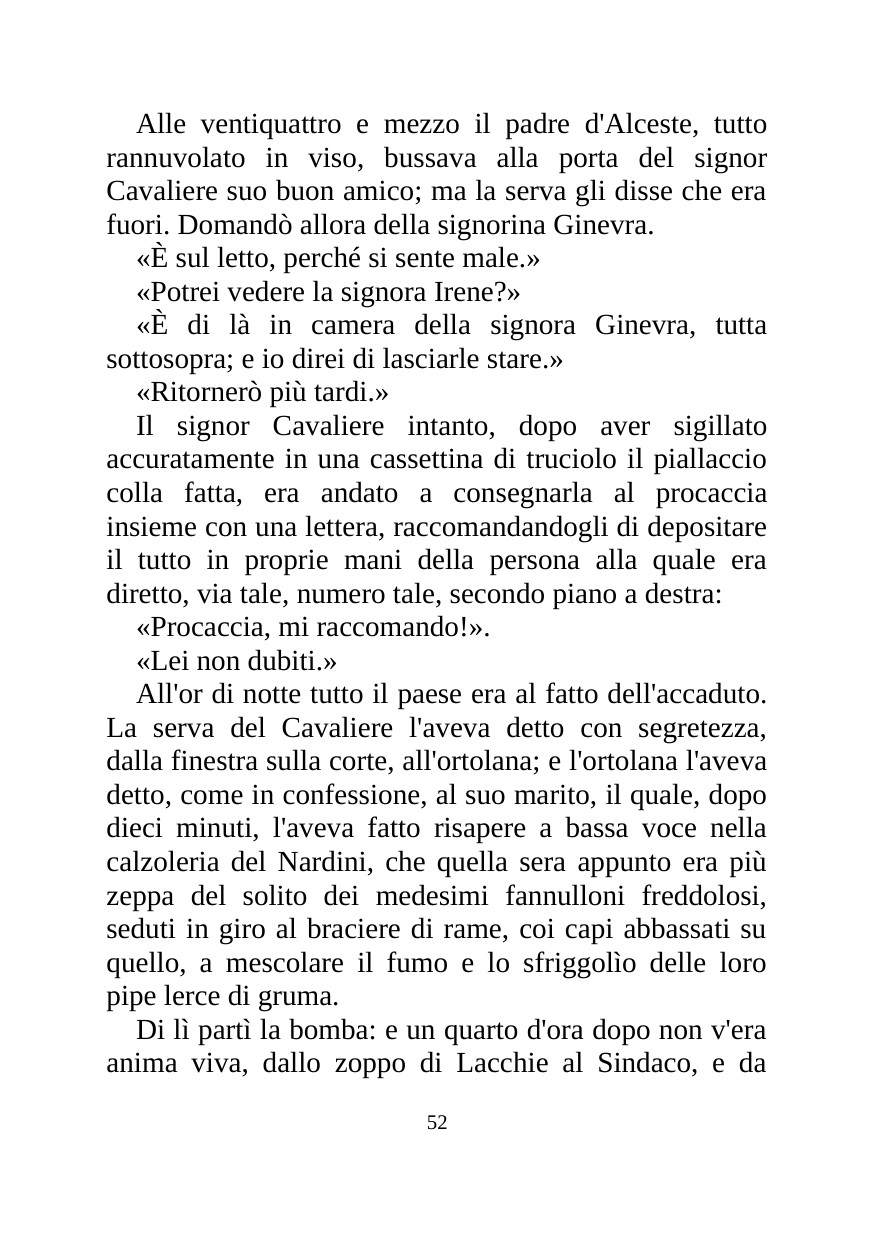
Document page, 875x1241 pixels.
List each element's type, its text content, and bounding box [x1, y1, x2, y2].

text Il signor Cavaliere intanto, dopo aver sigillato accuratamente in una cassettina di truciolo il piallaccio colla fatta, era andato a consegnarla al procaccia insieme con una lettera, raccomandandogli di depositare il tutto in proprie mani della persona alla quale era diretto, via tale, numero tale, secondo piano a destra: [106, 408, 768, 609]
text Alle ventiquattro e mezzo il padre d'Alceste, tutto rannuvolato in viso, bussava alla porta del signor Cavaliere suo buon amico; ma la serva gli disse che era fuori. Domandò allora della signorina Ginevra. [106, 106, 768, 240]
text Di lì partì la bomba: e un quarto d'ora dopo non v'era anima viva, dallo zoppo di Lacchie al Sindaco, e da [106, 1012, 768, 1079]
text «Potrei vedere la signora Irene?» [106, 274, 768, 307]
text «Procaccia, mi raccomando!». [106, 609, 768, 643]
text «Lei non dubiti.» [106, 643, 768, 676]
text «Ritornerò più tardi.» [106, 374, 768, 408]
text «È sul letto, perché si sente male.» [106, 240, 768, 274]
text All'or di notte tutto il paese era al fatto dell'accaduto. La serva del Cavaliere l'aveva detto con segretezza, dalla finestra sulla corte, all'ortolana; e l'ortolana l'aveva detto, come in confessione, al suo marito, il quale, dopo dieci minuti, l'aveva fatto risapere a bassa voce nella calzoleria del Nardini, che quella sera appunto era più zeppa del solito dei medesimi fannulloni freddolosi, seduti in giro al braciere di rame, coi capi abbassati su quello, a mescolare il fumo e lo sfriggolìo delle loro pipe lerce di gruma. [106, 676, 768, 1012]
text «È di là in camera della signora Ginevra, tutta sottosopra; e io direi di lasciarle stare.» [106, 307, 768, 374]
